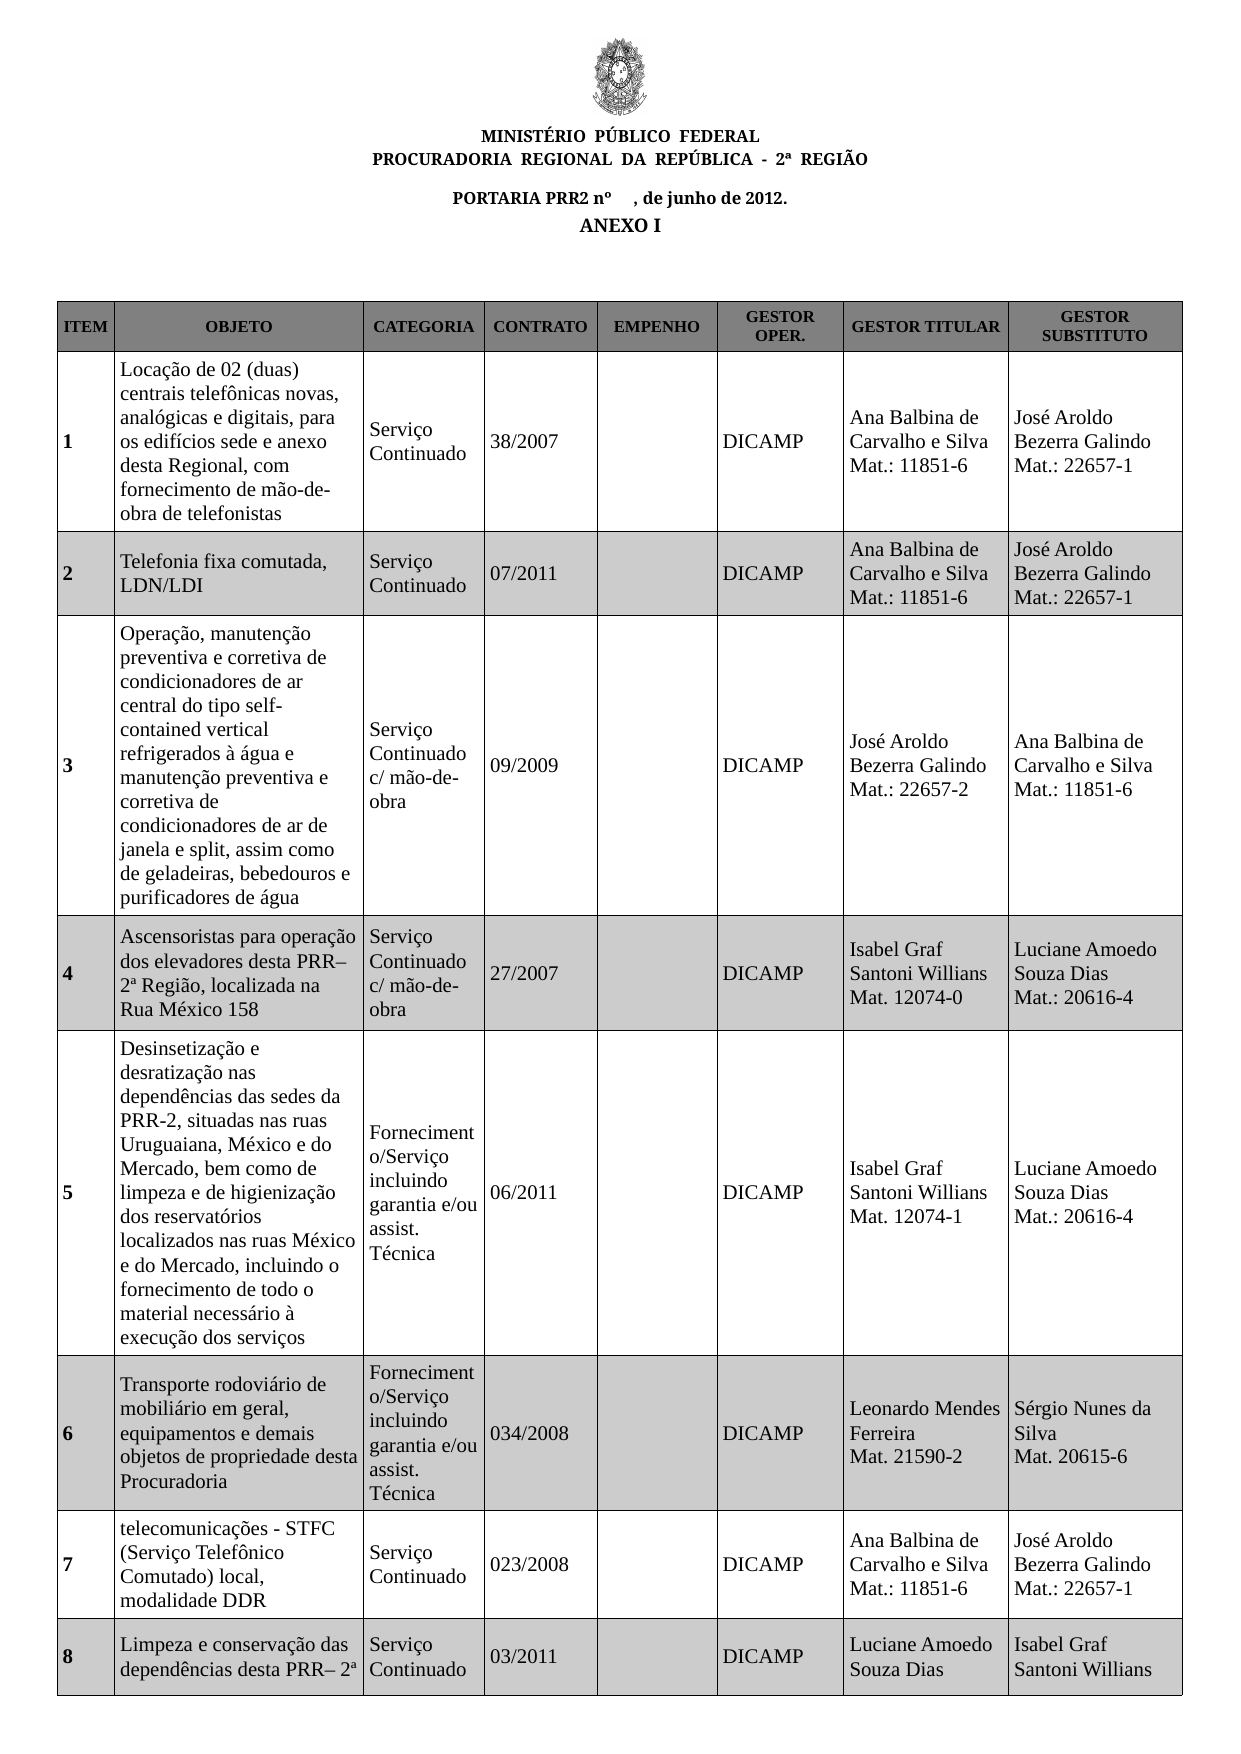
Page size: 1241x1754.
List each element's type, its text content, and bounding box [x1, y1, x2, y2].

table_cell José Aroldo Bezerra Galindo Mat.: 22657-1 [1009, 1511, 1182, 1618]
table_cell 2 [58, 532, 114, 615]
table_cell [598, 1619, 717, 1695]
table_cell Isabel Graf Santoni Willians Mat. 12074-1 [844, 1031, 1008, 1354]
table_cell Serviço Continuado c/ mão-de-obra [364, 916, 484, 1030]
table_cell 6 [58, 1356, 114, 1510]
table_cell Isabel Graf Santoni Willians Mat. 12074-0 [844, 916, 1008, 1030]
table_header GESTOR TITULAR [844, 302, 1008, 351]
table_cell 023/2008 [485, 1511, 597, 1618]
table_cell Ana Balbina de Carvalho e Silva Mat.: 11851-6 [1009, 616, 1182, 915]
table_cell 38/2007 [485, 352, 597, 531]
table_cell Serviço Continuado [364, 352, 484, 531]
table_cell 09/2009 [485, 616, 597, 915]
table_cell Luciane Amoedo Souza Dias Mat.: 20616-4 [1009, 1031, 1182, 1354]
table_cell DICAMP [718, 1031, 843, 1354]
table_header ITEM [58, 302, 114, 351]
table_header OBJETO [115, 302, 363, 351]
table_cell Ascensoristas para operação dos elevadores desta PRR– 2ª Região, localizada na Rua México 158 [115, 916, 363, 1030]
table_cell José Aroldo Bezerra Galindo Mat.: 22657-1 [1009, 352, 1182, 531]
table_cell [598, 1031, 717, 1354]
table_cell 07/2011 [485, 532, 597, 615]
table_cell DICAMP [718, 352, 843, 531]
table_cell Desinsetização e desratização nas dependências das sedes da PRR-2, situadas nas ruas Uruguaiana, México e do Mercado, bem como de limpeza e de higienização dos reservatórios localizados nas ruas México e do Mercado, incluindo o fornecimento de todo o material necessário à execução dos serviços [115, 1031, 363, 1354]
table_cell DICAMP [718, 1511, 843, 1618]
table_cell Leonardo Mendes Ferreira Mat. 21590-2 [844, 1356, 1008, 1510]
table_cell Serviço Continuado [364, 1511, 484, 1618]
table_cell Isabel Graf Santoni Willians [1009, 1619, 1182, 1695]
table_cell Operação, manutenção preventiva e corretiva de condicionadores de ar central do tipo self-contained vertical refrigerados à água e manutenção preventiva e corretiva de condicionadores de ar de janela e split, assim como de geladeiras, bebedouros e purificadores de água [115, 616, 363, 915]
table_cell 4 [58, 916, 114, 1030]
table_cell DICAMP [718, 916, 843, 1030]
table_header GESTOR OPER. [718, 302, 843, 351]
table_cell Telefonia fixa comutada, LDN/LDI [115, 532, 363, 615]
table_cell Transporte rodoviário de mobiliário em geral, equipamentos e demais objetos de propriedade desta Procuradoria [115, 1356, 363, 1510]
table_cell Serviço Continuado [364, 1619, 484, 1695]
table_cell Ana Balbina de Carvalho e Silva Mat.: 11851-6 [844, 1511, 1008, 1618]
table_cell 03/2011 [485, 1619, 597, 1695]
table_cell 5 [58, 1031, 114, 1354]
table_cell Serviço Continuado [364, 532, 484, 615]
table_cell DICAMP [718, 616, 843, 915]
table_cell [598, 916, 717, 1030]
table_cell 06/2011 [485, 1031, 597, 1354]
table_cell Ana Balbina de Carvalho e Silva Mat.: 11851-6 [844, 532, 1008, 615]
table_cell 3 [58, 616, 114, 915]
table_cell 7 [58, 1511, 114, 1618]
table_cell [598, 532, 717, 615]
table_cell Luciane Amoedo Souza Dias [844, 1619, 1008, 1695]
table_cell José Aroldo Bezerra Galindo Mat.: 22657-2 [844, 616, 1008, 915]
table_cell [598, 616, 717, 915]
table_cell 8 [58, 1619, 114, 1695]
table_cell Ana Balbina de Carvalho e Silva Mat.: 11851-6 [844, 352, 1008, 531]
table_cell DICAMP [718, 1619, 843, 1695]
table_cell DICAMP [718, 1356, 843, 1510]
picture [592, 38, 648, 116]
table_cell 034/2008 [485, 1356, 597, 1510]
table_header EMPENHO [598, 302, 717, 351]
table_cell Locação de 02 (duas) centrais telefônicas novas, analógicas e digitais, para os edifícios sede e anexo desta Regional, com fornecimento de mão-de-obra de telefonistas [115, 352, 363, 531]
table_cell [598, 1511, 717, 1618]
table_cell Luciane Amoedo Souza Dias Mat.: 20616-4 [1009, 916, 1182, 1030]
table_cell 27/2007 [485, 916, 597, 1030]
table_cell [598, 1356, 717, 1510]
table_cell Fornecimento/Serviço incluindo garantia e/ou assist. Técnica [364, 1031, 484, 1354]
table_cell [598, 352, 717, 531]
table_header GESTOR SUBSTITUTO [1009, 302, 1182, 351]
table_cell José Aroldo Bezerra Galindo Mat.: 22657-1 [1009, 532, 1182, 615]
table_cell Serviço Continuado c/ mão-de-obra [364, 616, 484, 915]
table_header CATEGORIA [364, 302, 484, 351]
table_header CONTRATO [485, 302, 597, 351]
table_cell 1 [58, 352, 114, 531]
table_cell Fornecimento/Serviço incluindo garantia e/ou assist. Técnica [364, 1356, 484, 1510]
table_cell Limpeza e conservação das dependências desta PRR– 2ª [115, 1619, 363, 1695]
table_cell Sérgio Nunes da Silva Mat. 20615-6 [1009, 1356, 1182, 1510]
table_cell telecomunicações - STFC (Serviço Telefônico Comutado) local, modalidade DDR [115, 1511, 363, 1618]
table_cell DICAMP [718, 532, 843, 615]
